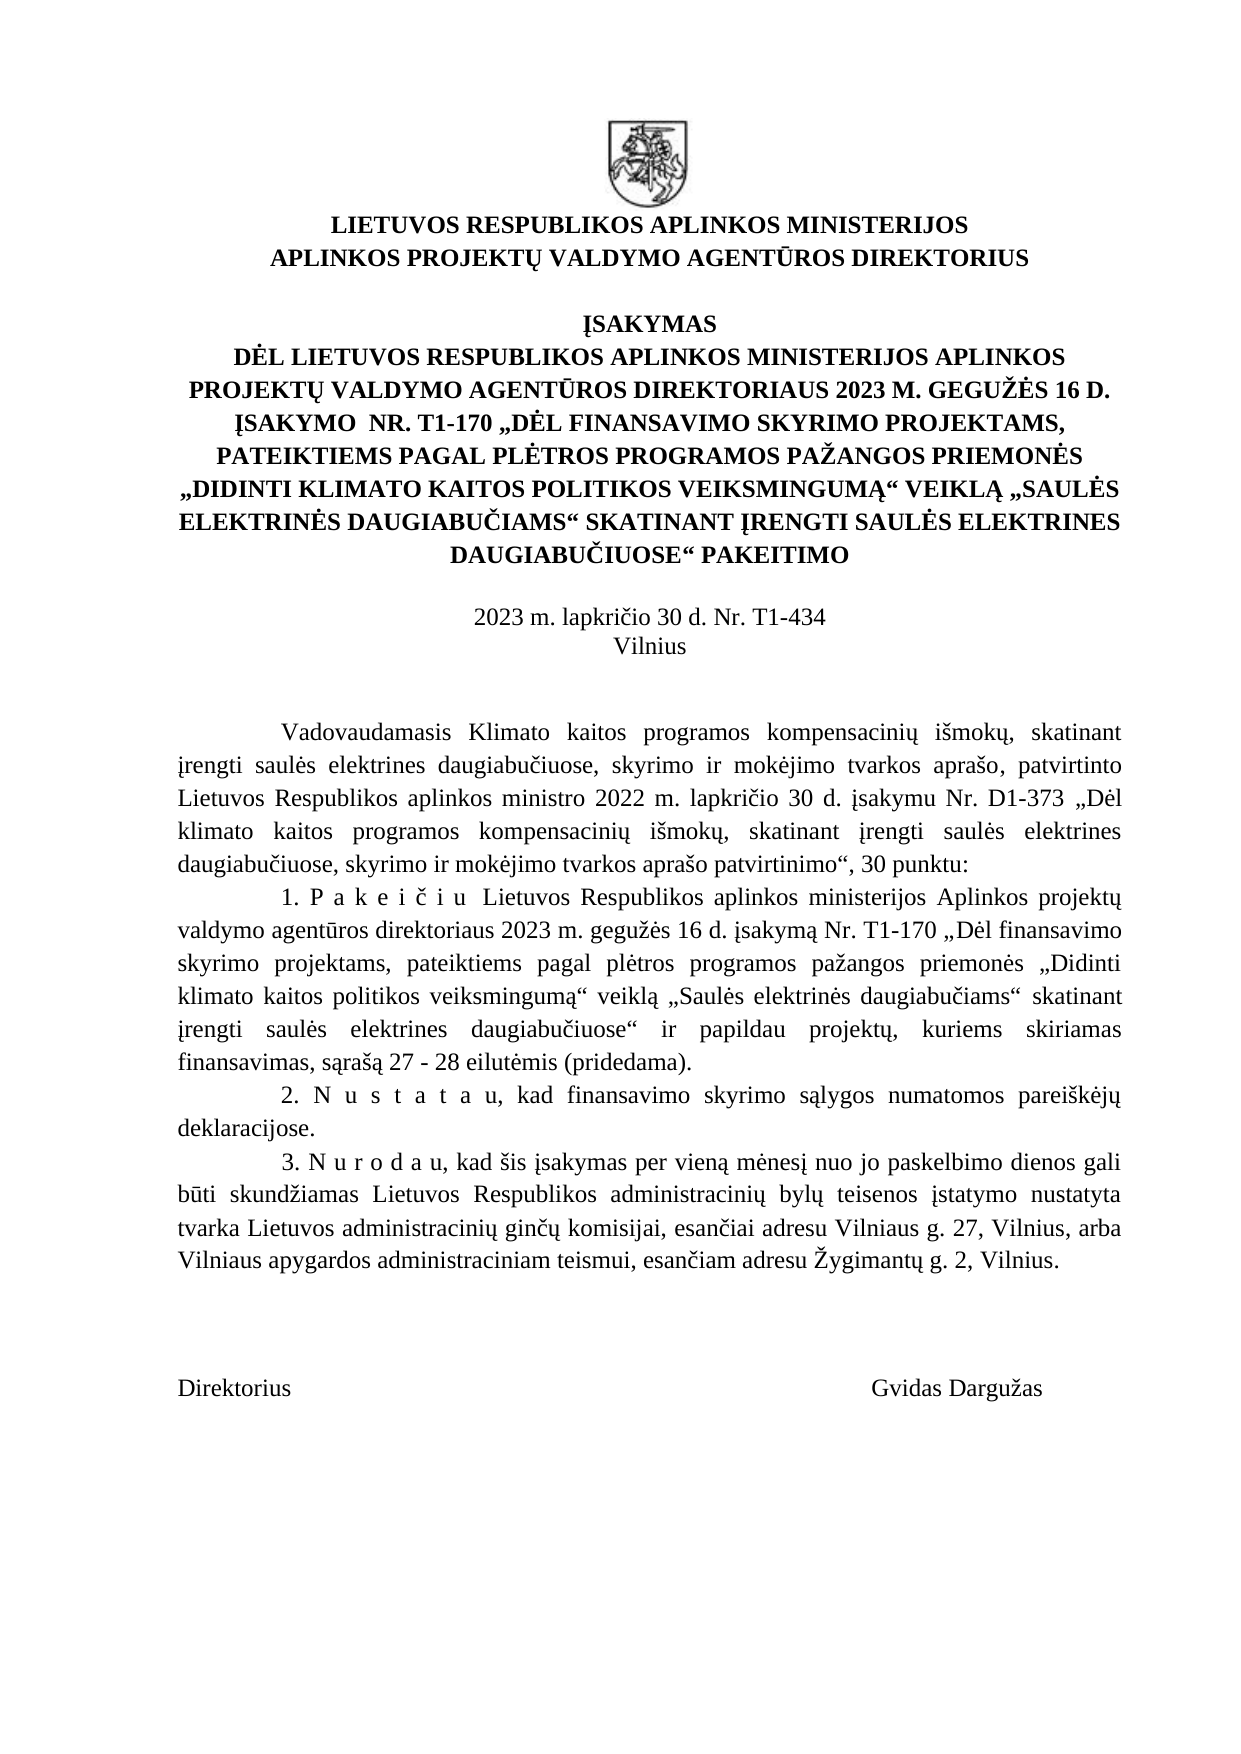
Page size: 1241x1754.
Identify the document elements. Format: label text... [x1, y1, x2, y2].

text 3. N u r o d a u, kad šis įsakymas per vieną mėnesį nuo jo paskelbimo dienos gali būti skundžiamas Lietuvos Respublikos administracinių bylų teisenos įstatymo nustatyta tvarka Lietuvos administracinių ginčų komisijai, esančiai adresu Vilniaus g. 27, Vilnius, arba Vilniaus apygardos administraciniam teismui, esančiam adresu Žygimantų g. 2, Vilnius. [177, 1147, 1122, 1274]
text 1. P a k e i č i u Lietuvos Respublikos aplinkos ministerijos Aplinkos projektų valdymo agentūros direktoriaus 2023 m. gegužės 16 d. įsakymą Nr. T1-170 „Dėl finansavimo skyrimo projektams, pateiktiems pagal plėtros programos pažangos priemonės „Didinti klimato kaitos politikos veiksmingumą“ veiklą „Saulės elektrinės daugiabučiams“ skatinant įrengti saulės elektrines daugiabučiuose“ ir papildau projektų, kuriems skiriamas finansavimas, sąrašą 27 - 28 eilutėmis (pridedama). [177, 882, 1122, 1076]
text Įsakymas [177, 309, 1122, 338]
text Vilnius [177, 631, 1122, 660]
text APLINKOS PROJEKTŲ VALDYMO AGENTŪROS DIREKTORIUS [177, 243, 1122, 272]
text 2. N u s t a t a u, kad finansavimo skyrimo sąlygos numatomos pareiškėjų deklaracijose. [177, 1081, 1122, 1142]
text LIETUVOS RESPUBLIKOS APLINKOS MINISTERIJOS [177, 210, 1122, 239]
text DĖL LIETUVOS RESPUBLIKOS APLINKOS MINISTERIJOS APLINKOS PROJEKTŲ VALDYMO AGENTŪROS DIREKTORIAUS 2023 M. GEGUŽĖS 16 D. ĮSAKYMO NR. T1-170 „DĖL FINANSAVIMO SKYRIMO PROJEKTAMS, PATEIKTIEMS PAGAL PLĖTROS PROGRAMOS PAŽANGOS PRIEMONĖS „DIDINTI KLIMATO KAITOS POLITIKOS VEIKSMINGUMĄ“ VEIKLĄ „SAULĖS ELEKTRINĖS DAUGIABUČIAMS“ SKATINANT ĮRENGTI SAULĖS ELEKTRINES DAUGIABUČIUOSE“ PAKEITIMO [177, 342, 1122, 569]
text Direktorius Gvidas Dargužas [177, 1373, 1122, 1402]
text Vadovaudamasis Klimato kaitos programos kompensacinių išmokų, skatinant įrengti saulės elektrines daugiabučiuose, skyrimo ir mokėjimo tvarkos aprašo, patvirtinto Lietuvos Respublikos aplinkos ministro 2022 m. lapkričio 30 d. įsakymu Nr. D1-373 „Dėl klimato kaitos programos kompensacinių išmokų, skatinant įrengti saulės elektrines daugiabučiuose, skyrimo ir mokėjimo tvarkos aprašo patvirtinimo“, 30 punktu: [177, 717, 1122, 878]
text 2023 m. lapkričio 30 d. Nr. T1-434 [177, 602, 1122, 631]
